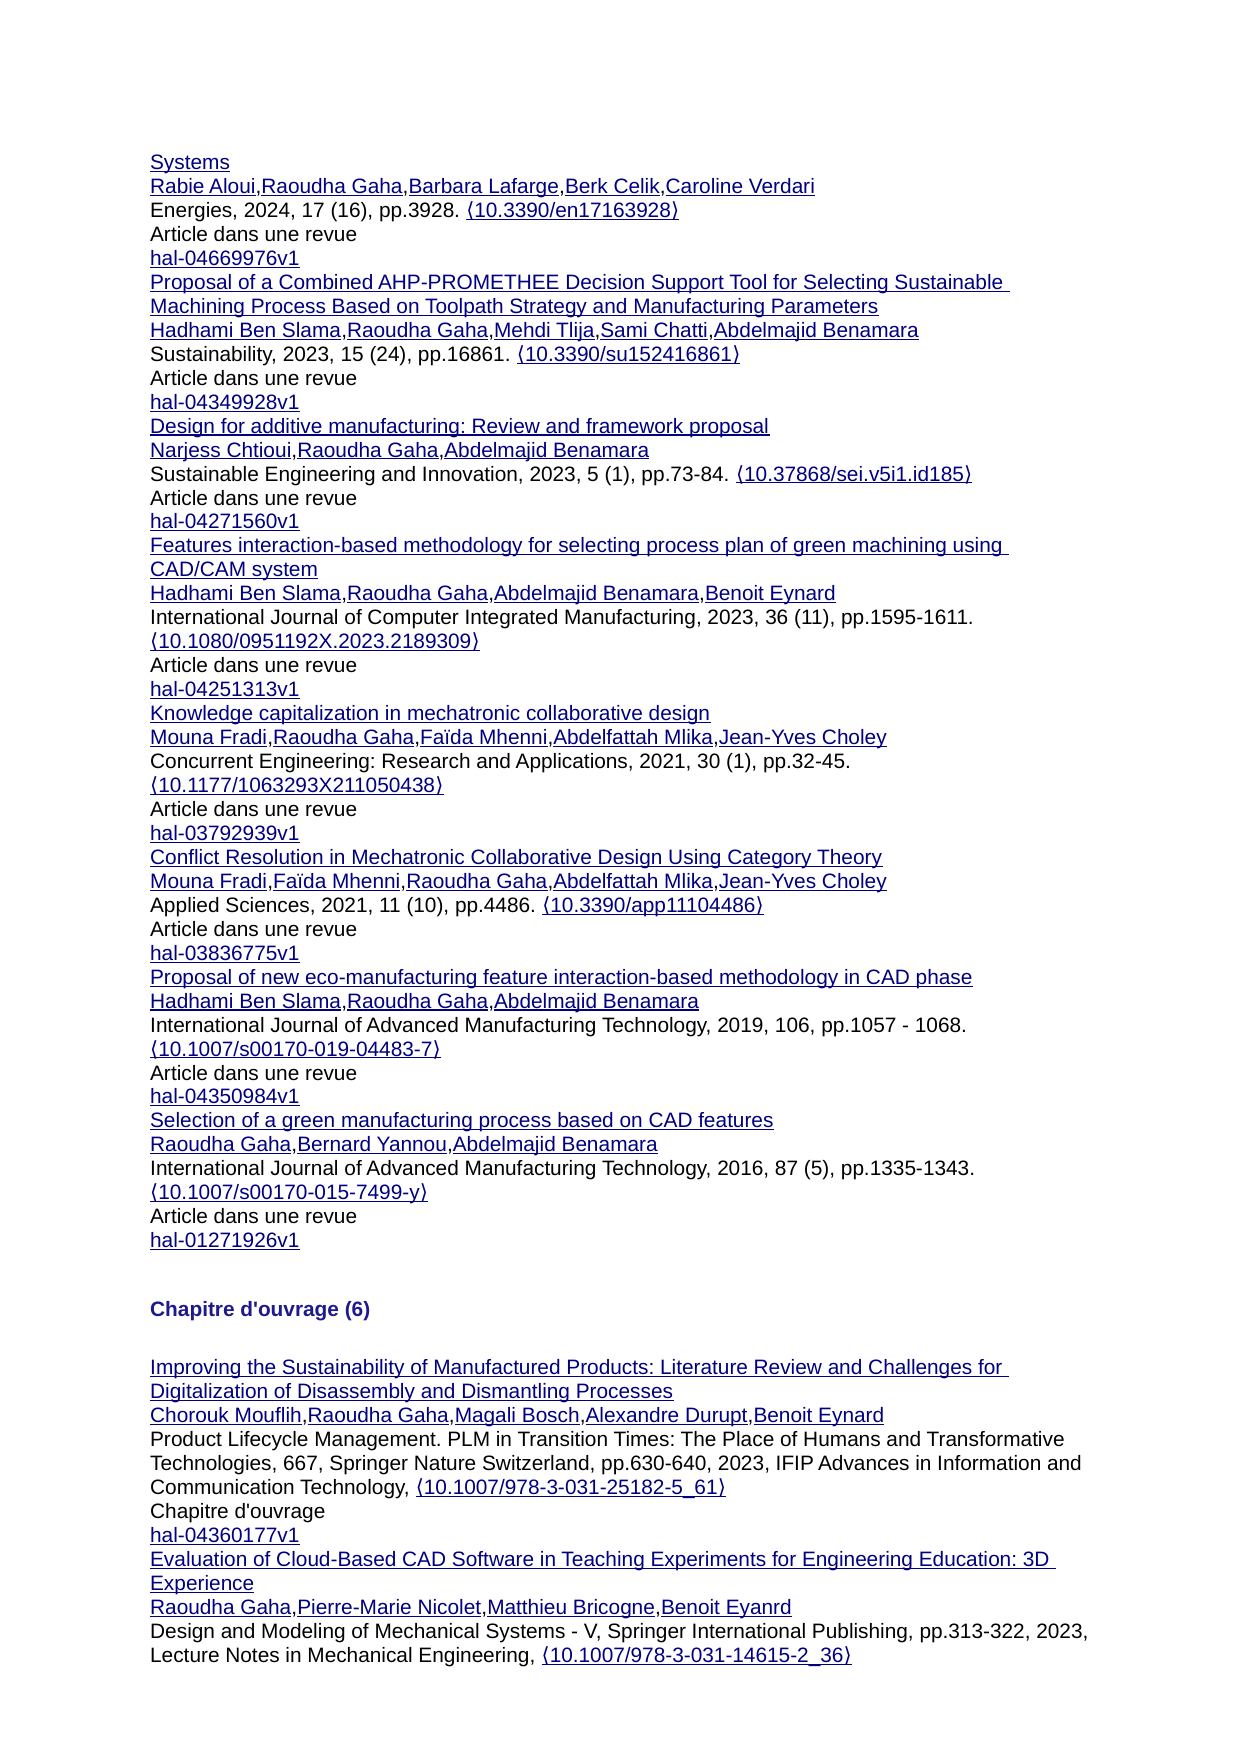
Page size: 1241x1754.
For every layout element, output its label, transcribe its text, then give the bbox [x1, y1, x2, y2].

table_cell Design for additive manufacturing: Review and framework proposal Narjess Chtioui,Raoudha Gaha,Abdelmajid Benamara Sustainable Engineering and Innovation, 2023, 5 (1), pp.73-84. ⟨10.37868/sei.v5i1.id185⟩ Article dans une revue hal-04271560v1 [150, 414, 1090, 533]
table_cell Proposal of new eco-manufacturing feature interaction-based methodology in CAD phase Hadhami Ben Slama,Raoudha Gaha,Abdelmajid Benamara International Journal of Advanced Manufacturing Technology, 2019, 106, pp.1057 - 1068. ⟨10.1007/s00170-019-04483-7⟩ Article dans une revue hal-04350984v1 [150, 965, 1090, 1108]
subtitle Chapitre d'ouvrage (6) [150, 1297, 1090, 1321]
table_cell Systems Rabie Aloui,Raoudha Gaha,Barbara Lafarge,Berk Celik,Caroline Verdari Energies, 2024, 17 (16), pp.3928. ⟨10.3390/en17163928⟩ Article dans une revue hal-04669976v1 [150, 150, 1090, 270]
table_cell Conflict Resolution in Mechatronic Collaborative Design Using Category Theory Mouna Fradi,Faïda Mhenni,Raoudha Gaha,Abdelfattah Mlika,Jean-Yves Choley Applied Sciences, 2021, 11 (10), pp.4486. ⟨10.3390/app11104486⟩ Article dans une revue hal-03836775v1 [150, 845, 1090, 964]
table_cell Knowledge capitalization in mechatronic collaborative design Mouna Fradi,Raoudha Gaha,Faïda Mhenni,Abdelfattah Mlika,Jean-Yves Choley Concurrent Engineering: Research and Applications, 2021, 30 (1), pp.32-45. ⟨10.1177/1063293X211050438⟩ Article dans une revue hal-03792939v1 [150, 701, 1090, 845]
table_header Improving the Sustainability of Manufactured Products: Literature Review and Challenges for Digitalization of Disassembly and Dismantling Processes Chorouk Mouflih,Raoudha Gaha,Magali Bosch,Alexandre Durupt,Benoit Eynard Product Lifecycle Management. PLM in Transition Times: The Place of Humans and Transformative Technologies, 667, Springer Nature Switzerland, pp.630-640, 2023, IFIP Advances in Information and Communication Technology, ⟨10.1007/978-3-031-25182-5_61⟩ Chapitre d'ouvrage hal-04360177v1 [150, 1355, 1090, 1547]
table_cell Features interaction-based methodology for selecting process plan of green machining using CAD/CAM system Hadhami Ben Slama,Raoudha Gaha,Abdelmajid Benamara,Benoit Eynard International Journal of Computer Integrated Manufacturing, 2023, 36 (11), pp.1595-1611. ⟨10.1080/0951192X.2023.2189309⟩ Article dans une revue hal-04251313v1 [150, 533, 1090, 701]
table_cell Proposal of a Combined AHP-PROMETHEE Decision Support Tool for Selecting Sustainable Machining Process Based on Toolpath Strategy and Manufacturing Parameters Hadhami Ben Slama,Raoudha Gaha,Mehdi Tlija,Sami Chatti,Abdelmajid Benamara Sustainability, 2023, 15 (24), pp.16861. ⟨10.3390/su152416861⟩ Article dans une revue hal-04349928v1 [150, 270, 1090, 413]
table_cell Selection of a green manufacturing process based on CAD features Raoudha Gaha,Bernard Yannou,Abdelmajid Benamara International Journal of Advanced Manufacturing Technology, 2016, 87 (5), pp.1335-1343. ⟨10.1007/s00170-015-7499-y⟩ Article dans une revue hal-01271926v1 [150, 1108, 1090, 1252]
table_cell Evaluation of Cloud-Based CAD Software in Teaching Experiments for Engineering Education: 3D Experience Raoudha Gaha,Pierre-Marie Nicolet,Matthieu Bricogne,Benoit Eyanrd Design and Modeling of Mechanical Systems - V, Springer International Publishing, pp.313-322, 2023, Lecture Notes in Mechanical Engineering, ⟨10.1007/978-3-031-14615-2_36⟩ [150, 1547, 1090, 1667]
